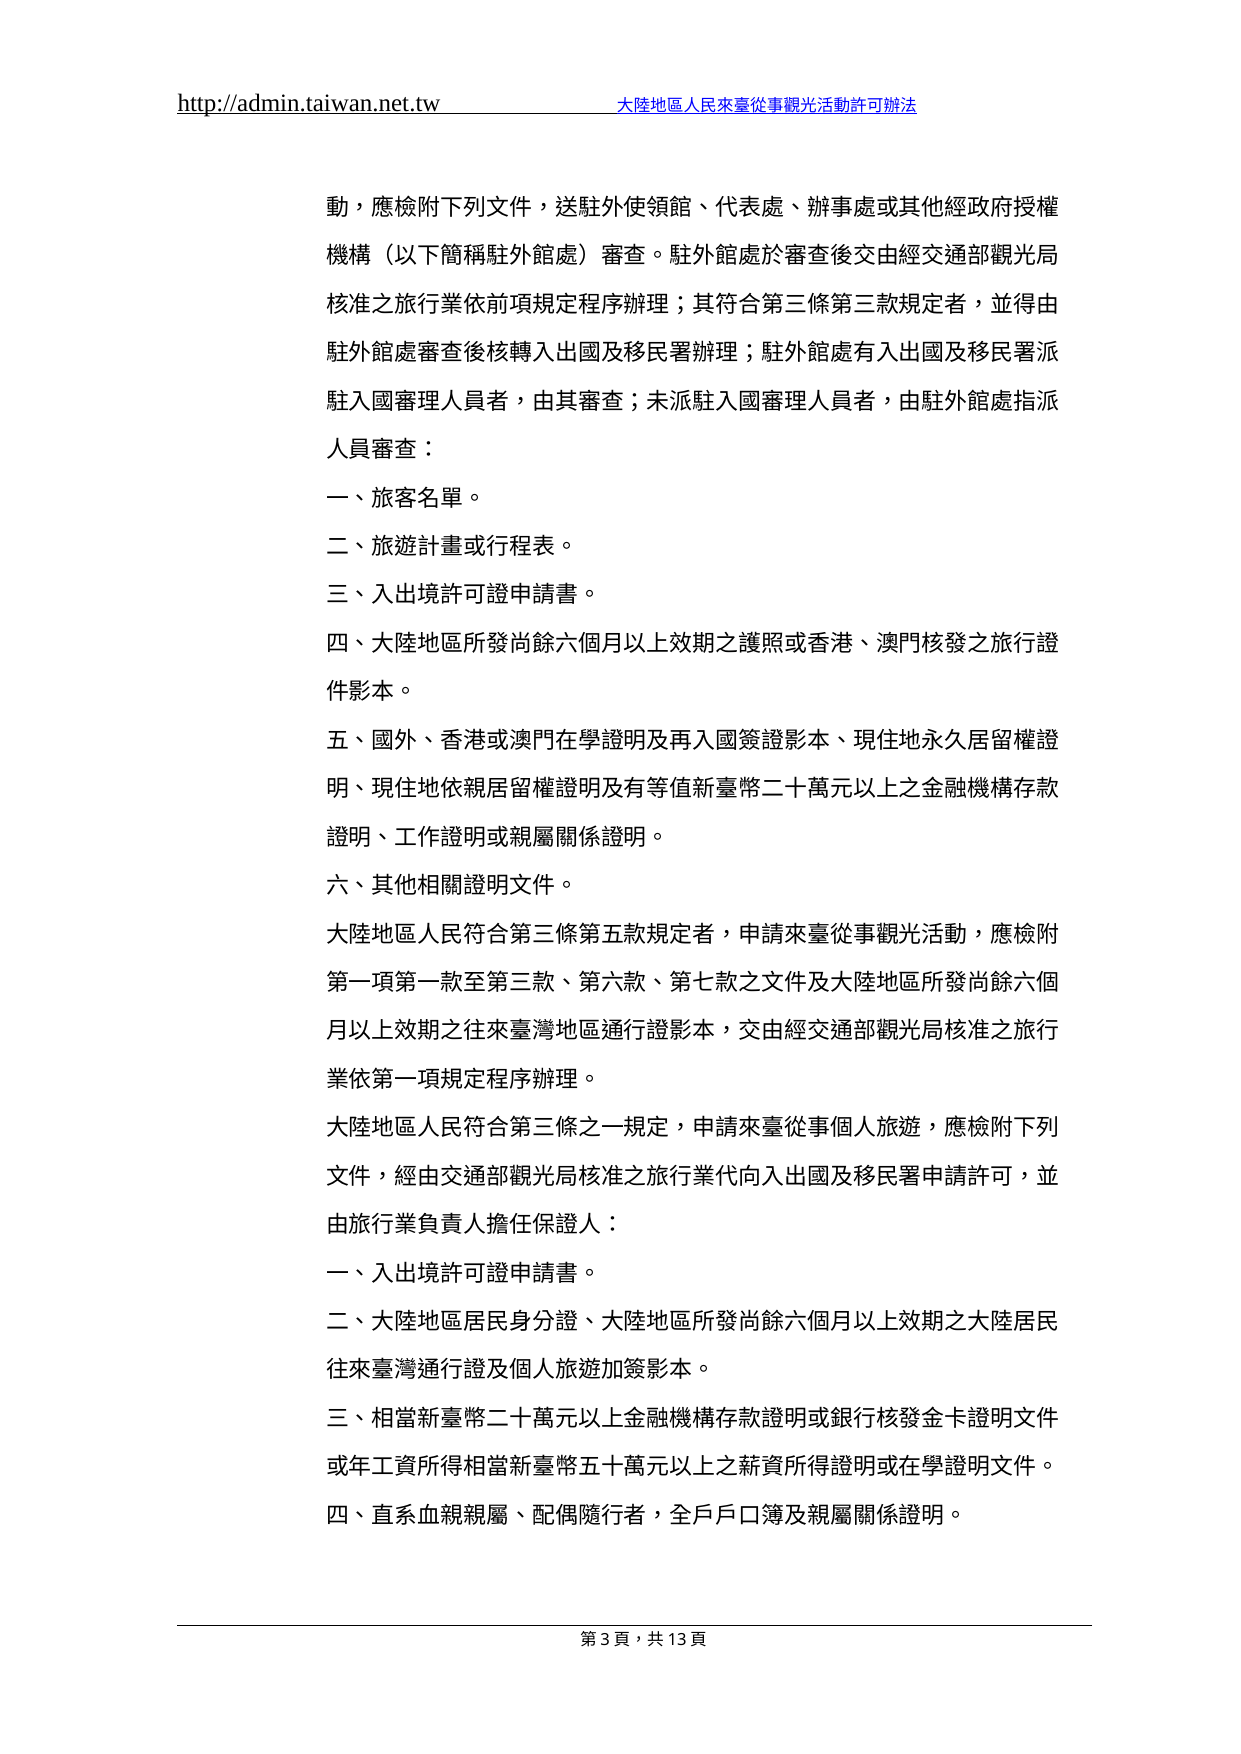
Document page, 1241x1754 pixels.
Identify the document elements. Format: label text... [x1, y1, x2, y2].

table_cell 動，應檢附下列文件，送駐外使領館、代表處、辦事處或其他經政府授權機構（以下簡稱駐外館處）審查。駐外館處於審查後交由經交通部觀光局核准之旅行業依前項規定程序辦理；其符合第三條第三款規定者，並得由駐外館處審查後核轉入出國及移民署辦理；駐外館處有入出國及移民署派駐入國審理人員者，由其審查；未派駐入國審理人員者，由駐外館處指派人員審查： 一、旅客名單。 二、旅遊計畫或行程表。 三、入出境許可證申請書。 四、大陸地區所發尚餘六個月以上效期之護照或香港、澳門核發之旅行證件影本。 五、國外、香港或澳門在學證明及再入國簽證影本、現住地永久居留權證明、現住地依親居留權證明及有等值新臺幣二十萬元以上之金融機構存款證明、工作證明或親屬關係證明。 六、其他相關證明文件。 大陸地區人民符合第三條第五款規定者，申請來臺從事觀光活動，應檢附第一項第一款至第三款、第六款、第七款之文件及大陸地區所發尚餘六個月以上效期之往來臺灣地區通行證影本，交由經交通部觀光局核准之旅行業依第一項規定程序辦理。 大陸地區人民符合第三條之一規定，申請來臺從事個人旅遊，應檢附下列文件，經由交通部觀光局核准之旅行業代向入出國及移民署申請許可，並由旅行業負責人擔任保證人： 一、入出境許可證申請書。 二、大陸地區居民身分證、大陸地區所發尚餘六個月以上效期之大陸居民往來臺灣通行證及個人旅遊加簽影本。 三、相當新臺幣二十萬元以上金融機構存款證明或銀行核發金卡證明文件或年工資所得相當新臺幣五十萬元以上之薪資所得證明或在學證明文件。 四、直系血親親屬、配偶隨行者，全戶戶口簿及親屬關係證明。 [324, 180, 1083, 1539]
table_cell [310, 180, 324, 1539]
table_cell [186, 180, 310, 1539]
